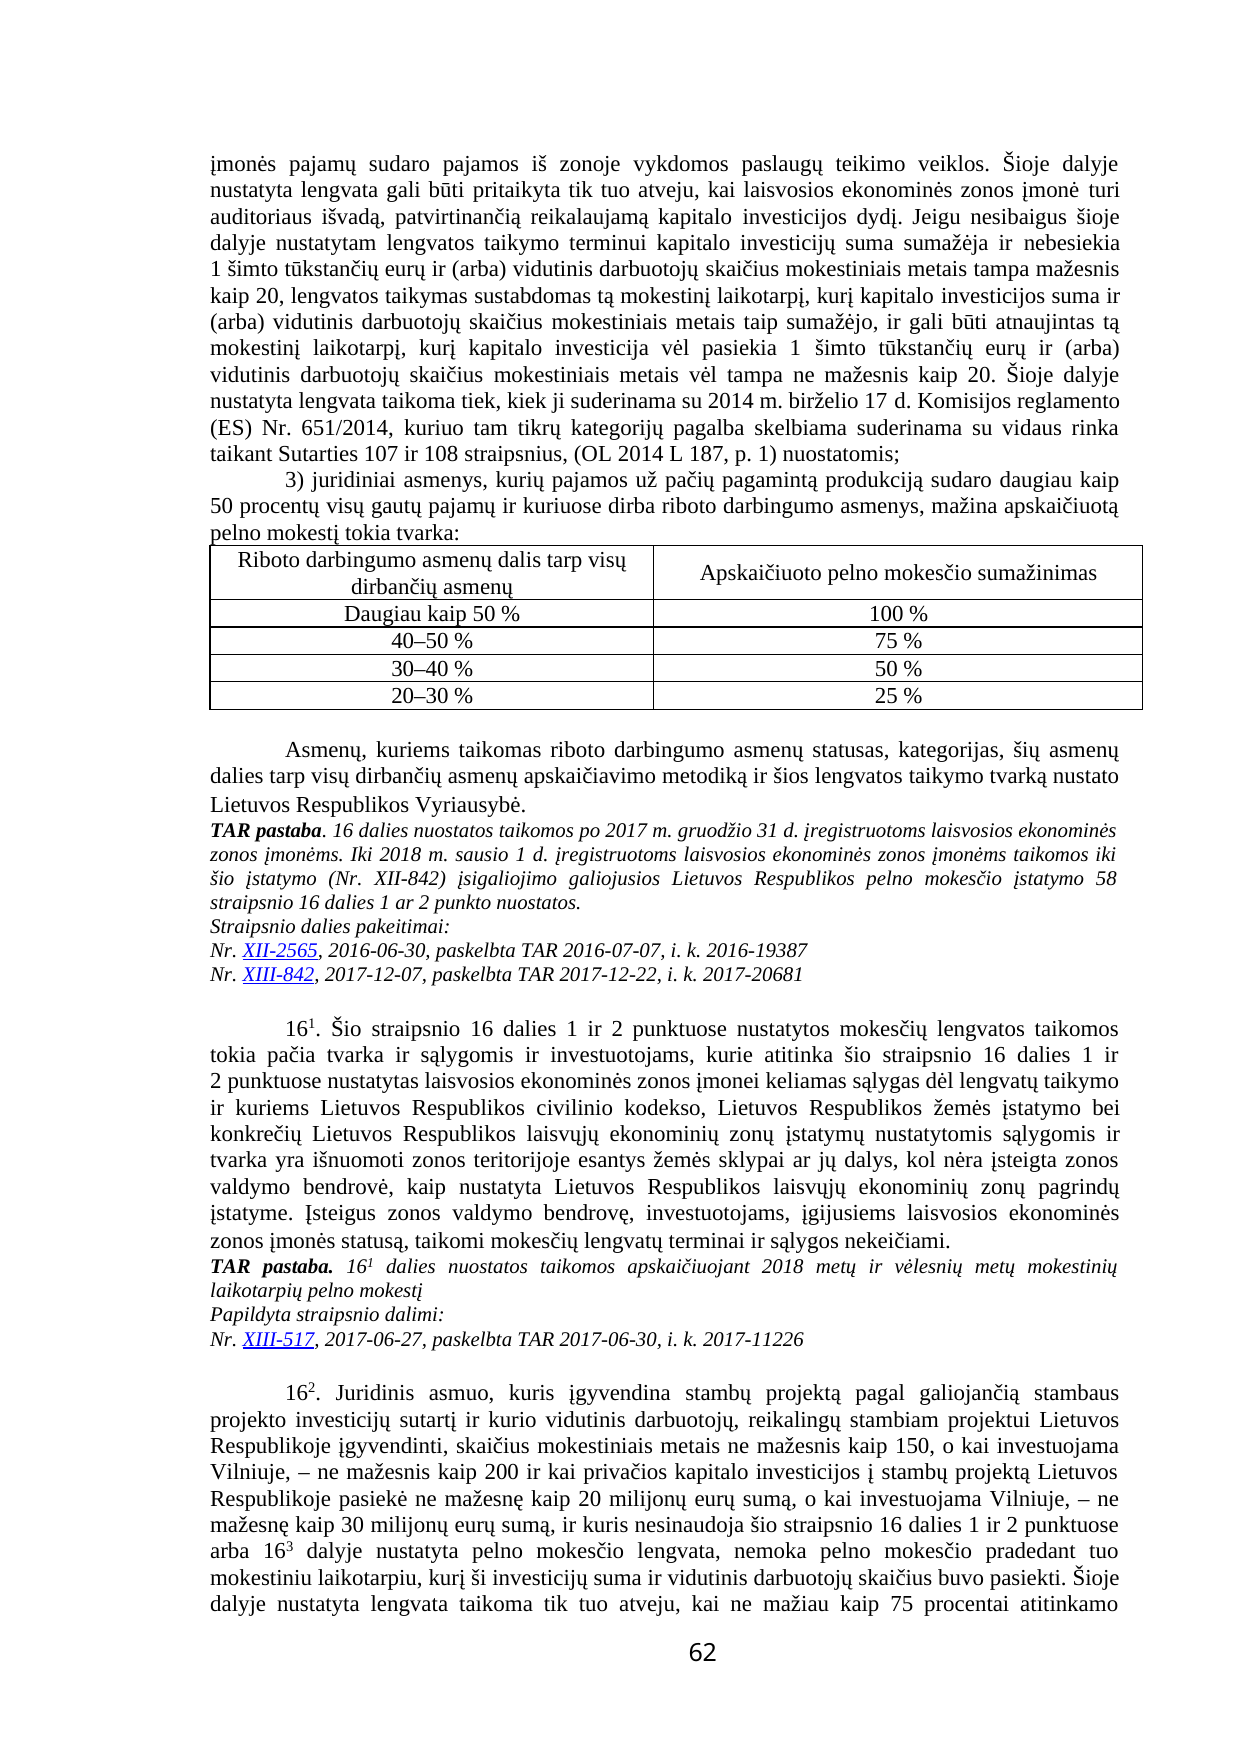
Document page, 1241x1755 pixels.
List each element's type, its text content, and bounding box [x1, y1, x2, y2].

text Nr. XII-2565, 2016-06-30, paskelbta TAR 2016-07-07, i. k. 2016-19387 [210, 938, 1120, 962]
text 162. Juridinis asmuo, kuris įgyvendina stambų projektą pagal galiojančią stambaus projekto investicijų sutartį ir kurio vidutinis darbuotojų, reikalingų stambiam projektui Lietuvos Respublikoje įgyvendinti, skaičius mokestiniais metais ne mažesnis kaip 150, o kai investuojama Vilniuje, – ne mažesnis kaip 200 ir kai privačios kapitalo investicijos į stambų projektą Lietuvos Respublikoje pasiekė ne mažesnę kaip 20 milijonų eurų sumą, o kai investuojama Vilniuje, – ne mažesnę kaip 30 milijonų eurų sumą, ir kuris nesinaudoja šio straipsnio 16 dalies 1 ir 2 punktuose arba 163 dalyje nustatyta pelno mokesčio lengvata, nemoka pelno mokesčio pradedant tuo mokestiniu laikotarpiu, kurį ši investicijų suma ir vidutinis darbuotojų skaičius buvo pasiekti. Šioje dalyje nustatyta lengvata taikoma tik tuo atveju, kai ne mažiau kaip 75 procentai atitinkamo [210, 1379, 1120, 1616]
table_cell 100 % [654, 600, 1142, 626]
table_cell 20–30 % [211, 682, 653, 709]
text Papildyta straipsnio dalimi: [210, 1302, 1120, 1326]
table_cell Daugiau kaip 50 % [211, 600, 653, 626]
table_cell 30–40 % [211, 655, 653, 681]
text Straipsnio dalies pakeitimai: [210, 914, 1120, 938]
table_header Apskaičiuoto pelno mokesčio sumažinimas [654, 546, 1142, 599]
text TAR pastaba. 16 dalies nuostatos taikomos po 2017 m. gruodžio 31 d. įregistruotoms laisvosios ekonominės zonos įmonėms. Iki 2018 m. sausio 1 d. įregistruotoms laisvosios ekonominės zonos įmonėms taikomos iki šio įstatymo (Nr. XII-842) įsigaliojimo galiojusios Lietuvos Respublikos pelno mokesčio įstatymo 58 straipsnio 16 dalies 1 ar 2 punkto nuostatos. [210, 817, 1120, 914]
text įmonės pajamų sudaro pajamos iš zonoje vykdomos paslaugų teikimo veiklos. Šioje dalyje nustatyta lengvata gali būti pritaikyta tik tuo atveju, kai laisvosios ekonominės zonos įmonė turi auditoriaus išvadą, patvirtinančią reikalaujamą kapitalo investicijos dydį. Jeigu nesibaigus šioje dalyje nustatytam lengvatos taikymo terminui kapitalo investicijų suma sumažėja ir nebesiekia 1 šimto tūkstančių eurų ir (arba) vidutinis darbuotojų skaičius mokestiniais metais tampa mažesnis kaip 20, lengvatos taikymas sustabdomas tą mokestinį laikotarpį, kurį kapitalo investicijos suma ir (arba) vidutinis darbuotojų skaičius mokestiniais metais taip sumažėjo, ir gali būti atnaujintas tą mokestinį laikotarpį, kurį kapitalo investicija vėl pasiekia 1 šimto tūkstančių eurų ir (arba) vidutinis darbuotojų skaičius mokestiniais metais vėl tampa ne mažesnis kaip 20. Šioje dalyje nustatyta lengvata taikoma tiek, kiek ji suderinama su 2014 m. birželio 17 d. Komisijos reglamento (ES) Nr. 651/2014, kuriuo tam tikrų kategorijų pagalba skelbiama suderinama su vidaus rinka taikant Sutarties 107 ir 108 straipsnius, (OL 2014 L 187, p. 1) nuostatomis; [210, 150, 1120, 466]
text 3) juridiniai asmenys, kurių pajamos už pačių pagamintą produkciją sudaro daugiau kaip 50 procentų visų gautų pajamų ir kuriuose dirba riboto darbingumo asmenys, mažina apskaičiuotą pelno mokestį tokia tvarka: [210, 466, 1120, 545]
text 161. Šio straipsnio 16 dalies 1 ir 2 punktuose nustatytos mokesčių lengvatos taikomos tokia pačia tvarka ir sąlygomis ir investuotojams, kurie atitinka šio straipsnio 16 dalies 1 ir 2 punktuose nustatytas laisvosios ekonominės zonos įmonei keliamas sąlygas dėl lengvatų taikymo ir kuriems Lietuvos Respublikos civilinio kodekso, Lietuvos Respublikos žemės įstatymo bei konkrečių Lietuvos Respublikos laisvųjų ekonominių zonų įstatymų nustatytomis sąlygomis ir tvarka yra išnuomoti zonos teritorijoje esantys žemės sklypai ar jų dalys, kol nėra įsteigta zonos valdymo bendrovė, kaip nustatyta Lietuvos Respublikos laisvųjų ekonominių zonų pagrindų įstatyme. Įsteigus zonos valdymo bendrovę, investuotojams, įgijusiems laisvosios ekonominės zonos įmonės statusą, taikomi mokesčių lengvatų terminai ir sąlygos nekeičiami. [210, 1015, 1120, 1254]
text Asmenų, kuriems taikomas riboto darbingumo asmenų statusas, kategorijas, šių asmenų dalies tarp visų dirbančių asmenų apskaičiavimo metodiką ir šios lengvatos taikymo tvarką nustato Lietuvos Respublikos Vyriausybė. [210, 736, 1120, 817]
table_cell 50 % [654, 655, 1142, 681]
text TAR pastaba. 161 dalies nuostatos taikomos apskaičiuojant 2018 metų ir vėlesnių metų mokestinių laikotarpių pelno mokestį [210, 1254, 1120, 1302]
table_header Riboto darbingumo asmenų dalis tarp visų dirbančių asmenų [211, 546, 653, 599]
text Nr. XIII-517, 2017-06-27, paskelbta TAR 2017-06-30, i. k. 2017-11226 [210, 1326, 1120, 1351]
table_cell 75 % [654, 628, 1142, 654]
table_cell 25 % [654, 682, 1142, 709]
table_cell 40–50 % [211, 628, 653, 654]
text Nr. XIII-842, 2017-12-07, paskelbta TAR 2017-12-22, i. k. 2017-20681 [210, 962, 1120, 986]
